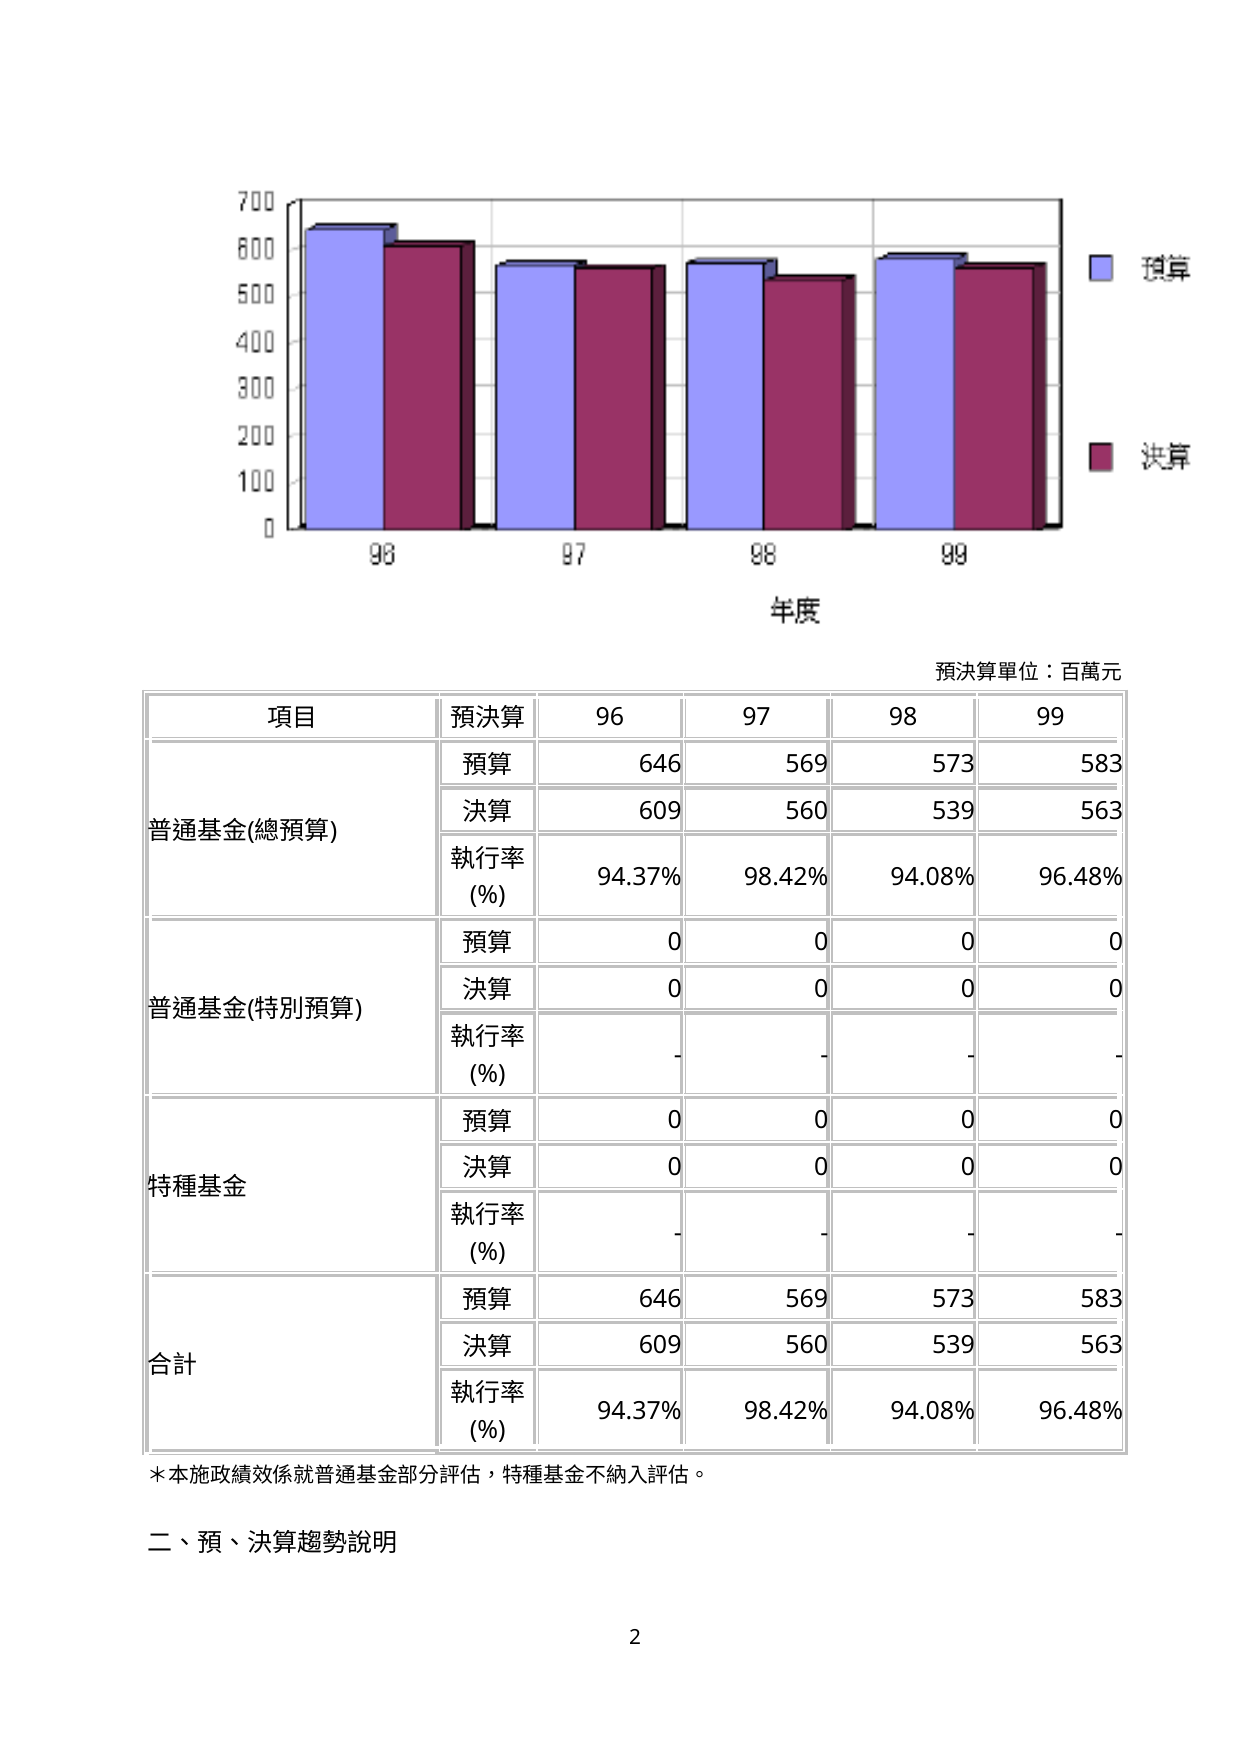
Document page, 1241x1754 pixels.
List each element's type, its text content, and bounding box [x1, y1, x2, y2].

table_header 98 [830, 691, 976, 736]
table_cell - [686, 1193, 826, 1271]
table_cell 0 [686, 1146, 826, 1186]
table_cell - [539, 1015, 680, 1093]
table_cell 決算 [442, 790, 533, 830]
table_cell 539 [833, 790, 973, 830]
table_cell 執行率(%) [439, 1365, 536, 1449]
table_cell 0 [539, 1146, 680, 1186]
table_cell 0 [976, 1093, 1124, 1139]
table_cell - [539, 1193, 680, 1271]
table_cell 96.48% [976, 1365, 1124, 1449]
table_cell 決算 [442, 968, 533, 1008]
table_header 99 [976, 691, 1124, 736]
table_cell 特種基金 [145, 1093, 438, 1271]
table_cell 583 [976, 736, 1124, 783]
table_cell 合計 [145, 1271, 438, 1449]
table_cell 0 [833, 968, 973, 1008]
table_cell 646 [539, 1277, 680, 1318]
table_cell 646 [539, 743, 680, 783]
table_cell 0 [539, 1099, 680, 1139]
table_cell - [686, 1015, 826, 1093]
table_cell 563 [976, 1318, 1124, 1364]
table_header 預決算 [439, 691, 536, 736]
table_cell 609 [539, 1324, 680, 1364]
table_cell 573 [833, 1277, 973, 1318]
text 二、預、決算趨勢說明 [148, 1522, 1122, 1559]
table_cell 0 [833, 921, 973, 961]
table_cell - [833, 1193, 973, 1271]
table_cell 預算 [442, 743, 533, 783]
table_cell 94.37% [539, 836, 680, 914]
table_cell - [833, 1015, 973, 1093]
table_cell 普通基金(總預算) [145, 736, 438, 914]
table_cell - [976, 1186, 1124, 1271]
table_cell 569 [686, 743, 826, 783]
table_header 項目 [149, 696, 438, 736]
table_cell 98.42% [683, 1365, 829, 1449]
table_header 96 [536, 691, 683, 736]
picture [147, 170, 1241, 646]
table_cell 539 [833, 1324, 973, 1364]
table_cell 560 [686, 1324, 826, 1364]
table_cell 0 [539, 921, 680, 961]
table_cell 94.08% [833, 836, 973, 914]
table_cell 94.08% [830, 1365, 976, 1449]
text 預決算單位：百萬元 [148, 652, 1122, 689]
table_cell 569 [686, 1277, 826, 1318]
table_cell 0 [686, 968, 826, 1008]
table_cell 94.37% [536, 1365, 683, 1449]
table_cell 預算 [442, 1277, 533, 1318]
table_cell 0 [833, 1146, 973, 1186]
table_cell 0 [976, 1140, 1124, 1186]
table_cell 98.42% [686, 836, 826, 914]
table_cell 執行率(%) [442, 1193, 533, 1271]
table_cell 預算 [442, 1099, 533, 1139]
table_cell 決算 [442, 1324, 533, 1364]
table_cell 執行率(%) [442, 836, 533, 914]
table_cell 96.48% [976, 830, 1124, 914]
table_cell 普通基金(特別預算) [145, 915, 438, 1093]
table_cell 預算 [442, 921, 533, 961]
table_cell 0 [833, 1099, 973, 1139]
table_cell 0 [686, 1099, 826, 1139]
text ＊本施政績效係就普通基金部分評估，特種基金不納入評估。 [148, 1455, 1122, 1493]
table_cell 609 [539, 790, 680, 830]
table_cell 0 [539, 968, 680, 1008]
table_cell 560 [686, 790, 826, 830]
table_cell 執行率(%) [442, 1015, 533, 1093]
table_header 97 [683, 691, 829, 736]
table_cell 573 [833, 743, 973, 783]
table_cell 0 [976, 961, 1124, 1008]
table_cell 563 [976, 783, 1124, 830]
table_cell 0 [976, 915, 1124, 961]
table_cell 583 [976, 1271, 1124, 1318]
table_cell - [976, 1008, 1124, 1093]
table_cell 0 [686, 921, 826, 961]
table_cell 決算 [442, 1146, 533, 1186]
